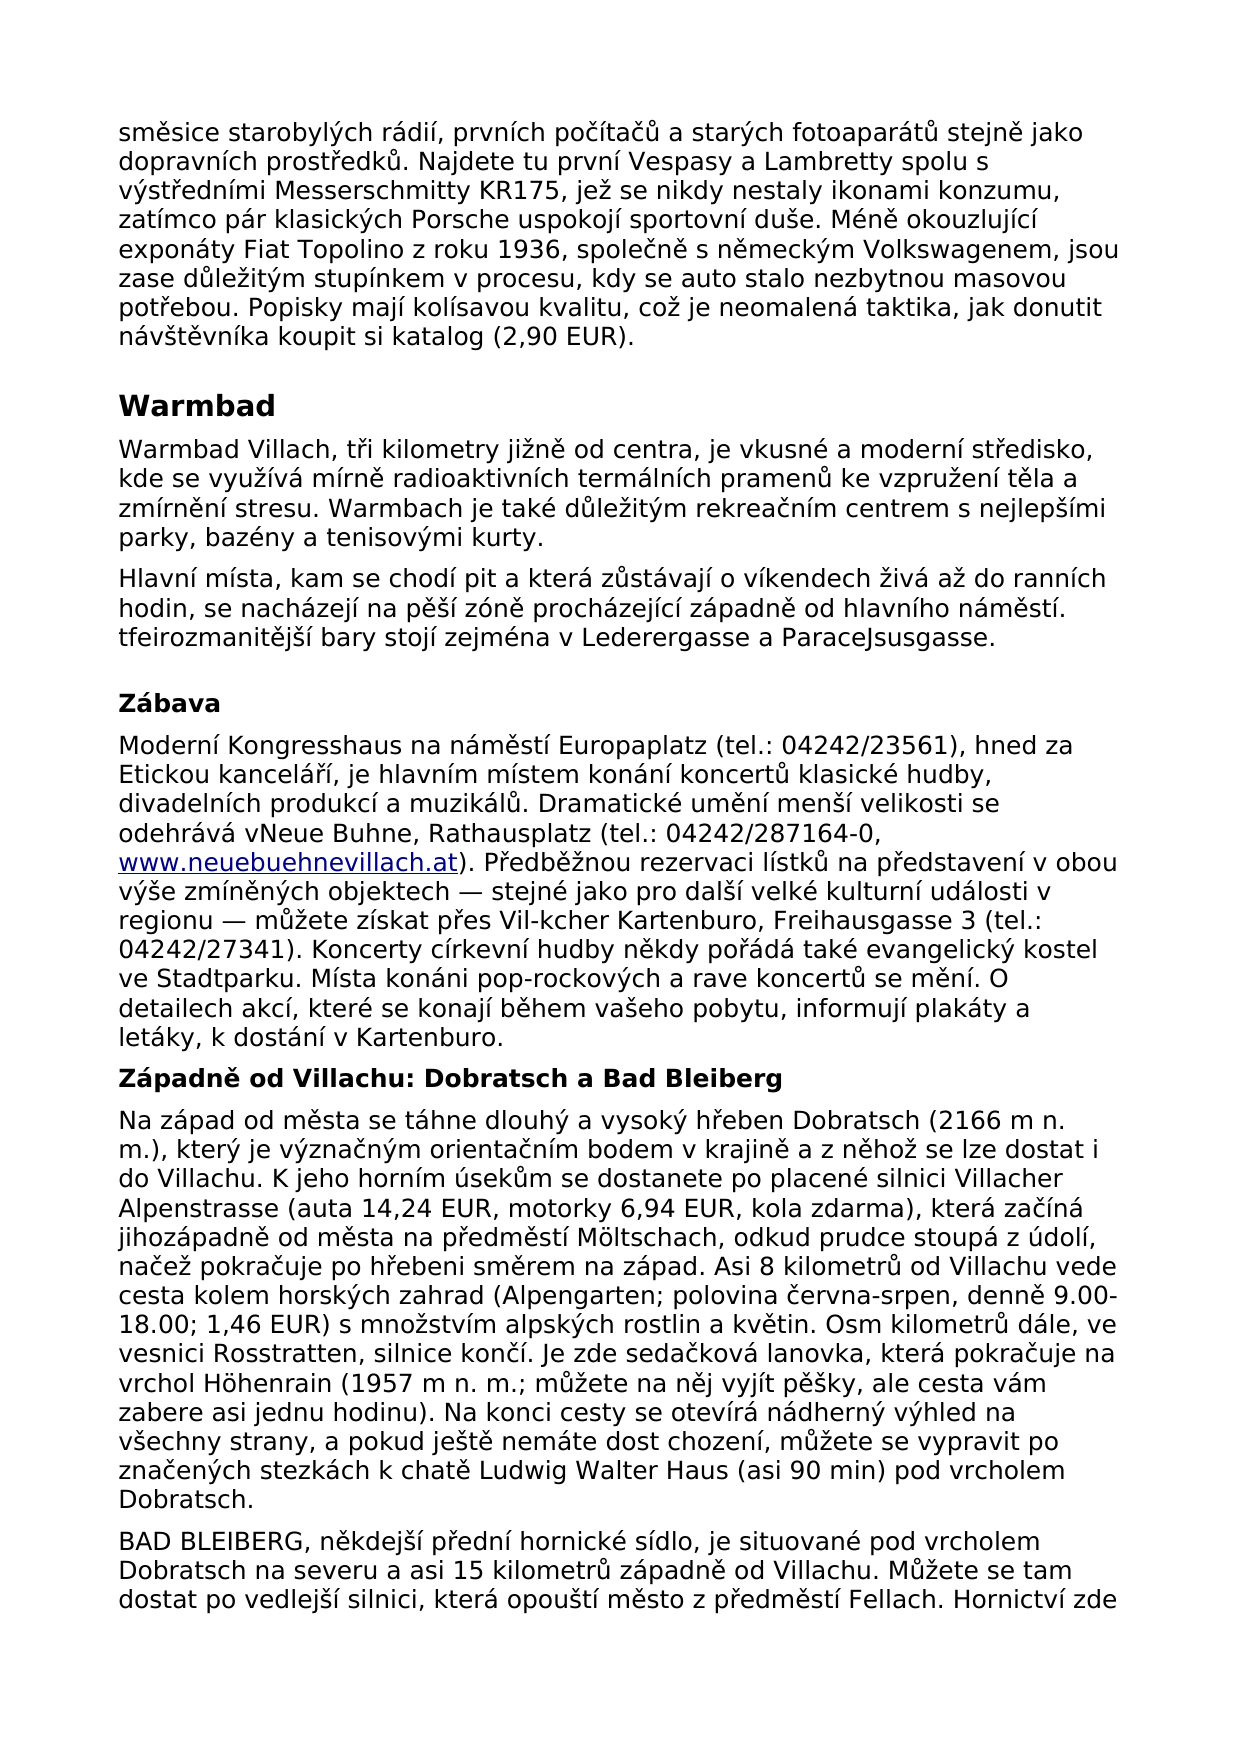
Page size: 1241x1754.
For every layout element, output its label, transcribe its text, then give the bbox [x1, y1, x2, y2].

text Západně od Villachu: Dobratsch a Bad Bleiberg [118, 1064, 1122, 1094]
text Moderní Kongresshaus na náměstí Europaplatz (tel.: 04242/23561), hned za Etickou kanceláří, je hlavním místem konání koncertů klasické hudby, divadelních produkcí a muzikálů. Dramatické umění menší velikosti se odehrává vNeue Buhne, Rathausplatz (tel.: 04242/287164-0, www.neuebuehnevillach.at). Předběžnou rezervaci lístků na představení v obou výše zmíněných objektech — stejné jako pro další velké kulturní události v regionu — můžete získat přes Vil-kcher Kartenburo, Freihausgasse 3 (tel.: 04242/27341). Koncerty církevní hudby někdy pořádá také evangelický kostel ve Stadtparku. Místa konáni pop-rockových a rave koncertů se mění. O detailech akcí, které se konají během vašeho pobytu, informují plakáty a letáky, k dostání v Kartenburo. [118, 731, 1122, 1052]
text směsice starobylých rádií, prvních počítačů a starých fotoaparátů stejně jako dopravních prostředků. Najdete tu první Vespasy a Lambretty spolu s výstředními Messerschmitty KR175, jež se nikdy nestaly ikonami konzumu, zatímco pár klasických Porsche uspokojí sportovní duše. Méně okouzlující exponáty Fiat Topolino z roku 1936, společně s německým Volkswagenem, jsou zase důležitým stupínkem v procesu, kdy se auto stalo nezbytnou masovou potřebou. Popisky mají kolísavou kvalitu, což je neomalená taktika, jak donutit návštěvníka koupit si katalog (2,90 EUR). [118, 118, 1122, 351]
subtitle Zábava [118, 689, 1122, 719]
text Na západ od města se táhne dlouhý a vysoký hřeben Dobratsch (2166 m n. m.), který je význačným orientačním bodem v krajině a z něhož se lze dostat i do Villachu. K jeho horním úsekům se dostanete po placené silnici Villacher Alpenstrasse (auta 14,24 EUR, motorky 6,94 EUR, kola zdarma), která začíná jihozápadně od města na předměstí Möltschach, odkud prudce stoupá z údolí, načež pokračuje po hřebeni směrem na západ. Asi 8 kilometrů od Villachu vede cesta kolem horských zahrad (Alpengarten; polovina června-srpen, denně 9.00-18.00; 1,46 EUR) s množstvím alpských rostlin a květin. Osm kilometrů dále, ve vesnici Rosstratten, silnice končí. Je zde sedačková lanovka, která pokračuje na vrchol Höhenrain (1957 m n. m.; můžete na něj vyjít pěšky, ale cesta vám zabere asi jednu hodinu). Na konci cesty se otevírá nádherný výhled na všechny strany, a pokud ještě nemáte dost chození, můžete se vypravit po značených stezkách k chatě Ludwig Walter Haus (asi 90 min) pod vrcholem Dobratsch. [118, 1106, 1122, 1514]
text Hlavní místa, kam se chodí pit a která zůstávají o víkendech živá až do ranních hodin, se nacházejí na pěší zóně procházející západně od hlavního náměstí. tfeirozmanitější bary stojí zejména v Lederergasse a ParaceJsusgasse. [118, 564, 1122, 652]
text Warmbad Villach, tři kilometry jižně od centra, je vkusné a moderní středisko, kde se využívá mírně radioaktivních termálních pramenů ke vzpružení těla a zmírnění stresu. Warmbach je také důležitým rekreačním centrem s nejlepšími parky, bazény a tenisovými kurty. [118, 435, 1122, 552]
subtitle Warmbad [118, 389, 1122, 423]
text BAD BLEIBERG, někdejší přední hornické sídlo, je situované pod vrcholem Dobratsch na severu a asi 15 kilometrů západně od Villachu. Můžete se tam dostat po vedlejší silnici, která opouští město z předměstí Fellach. Hornictví zde [118, 1527, 1122, 1614]
